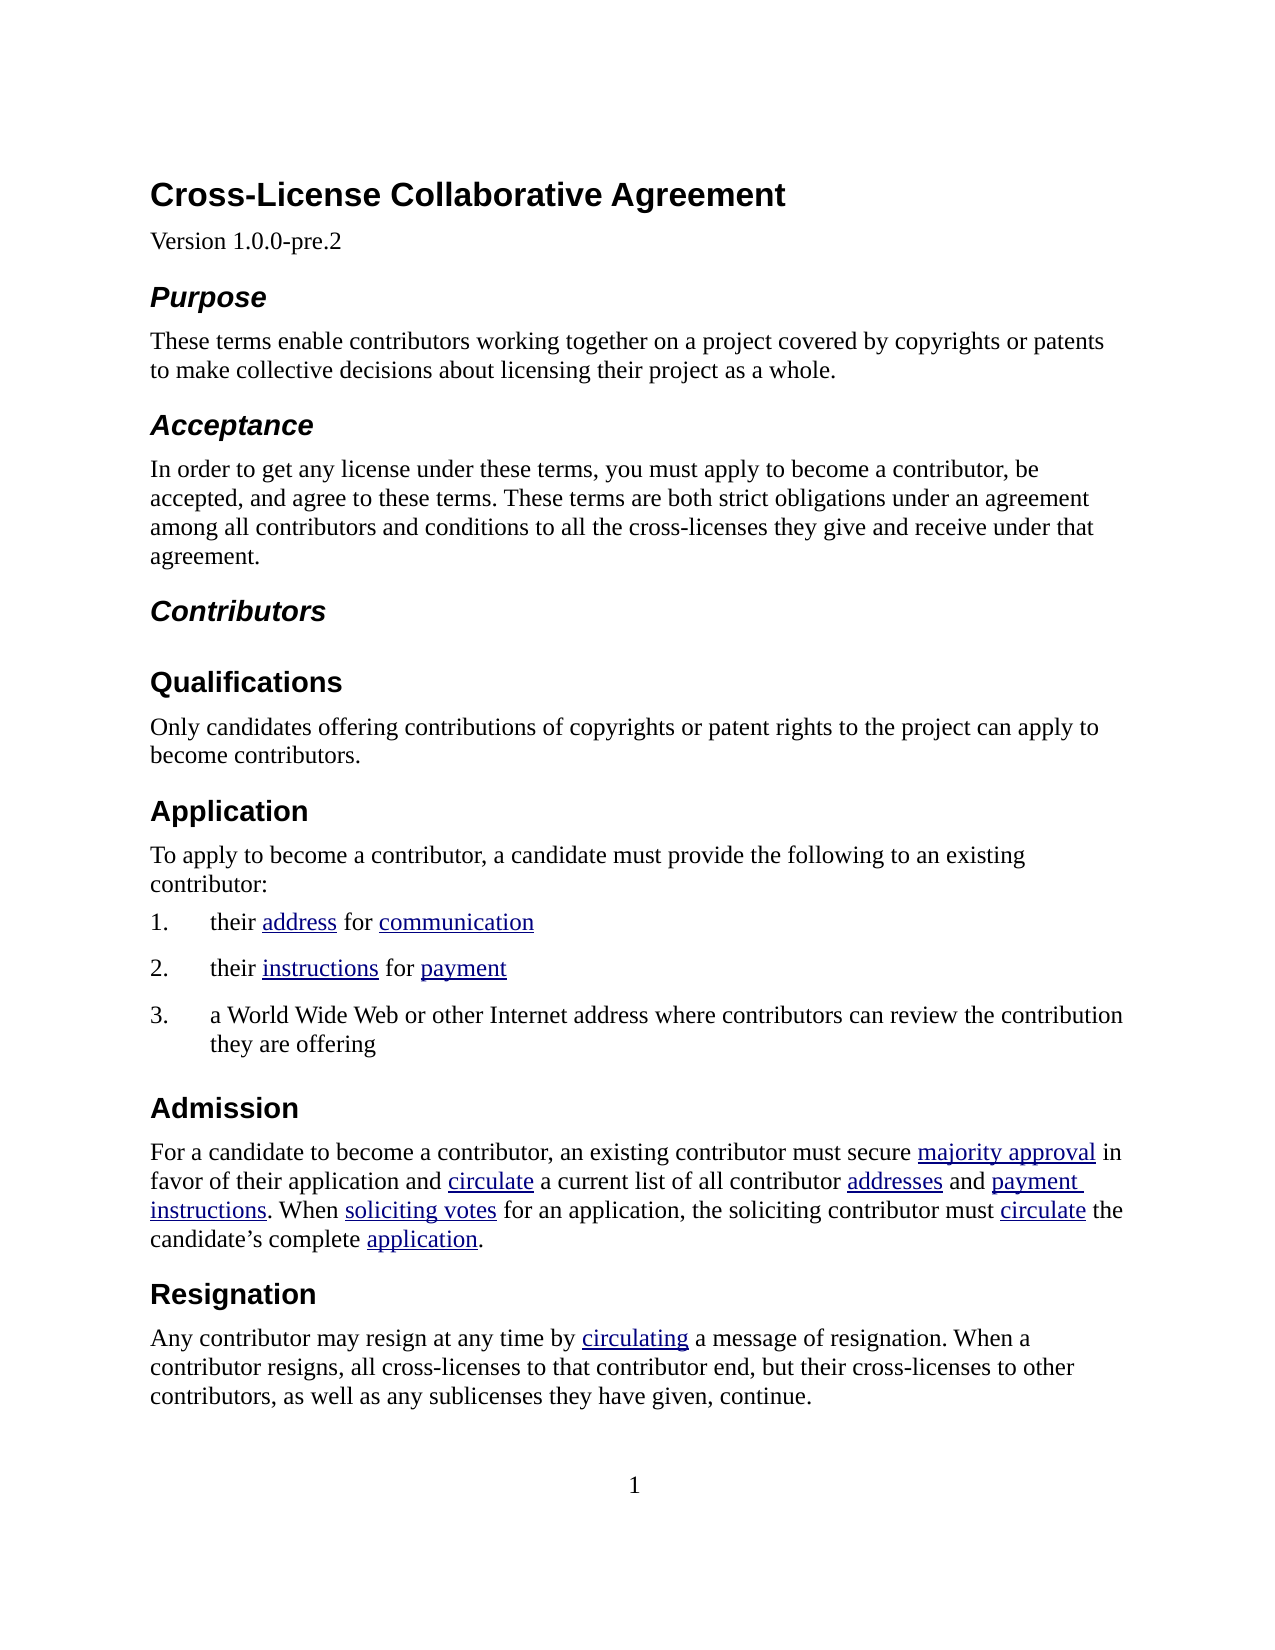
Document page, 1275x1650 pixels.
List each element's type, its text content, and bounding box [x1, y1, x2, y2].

subtitle Cross-License Collaborative Agreement [150, 175, 1125, 214]
subtitle Resignation [150, 1277, 1125, 1311]
subtitle Acceptance [150, 408, 1125, 442]
text Only candidates offering contributions of copyrights or patent rights to the project can apply to become contributors. [150, 712, 1125, 769]
text To apply to become a contributor, a candidate must provide the following to an existing contributor: [150, 840, 1125, 898]
list a World Wide Web or other Internet address where contributors can review the contribution they are offering [150, 1000, 1125, 1057]
list their address for communication [150, 907, 1125, 935]
subtitle Admission [150, 1091, 1125, 1125]
text For a candidate to become a contributor, an existing contributor must secure majority approval in favor of their application and circulate a current list of all contributor addresses and payment instructions. When soliciting votes for an application, the soliciting contributor must circulate the candidate’s complete application. [150, 1137, 1125, 1252]
text These terms enable contributors working together on a project covered by copyrights or patents to make collective decisions about licensing their project as a whole. [150, 326, 1125, 383]
text Version 1.0.0-pre.2 [150, 226, 1125, 255]
list their instructions for payment [150, 953, 1125, 982]
subtitle Application [150, 794, 1125, 828]
subtitle Contributors [150, 594, 1125, 628]
text In order to get any license under these terms, you must apply to become a contributor, be accepted, and agree to these terms. These terms are both strict obligations under an agreement among all contributors and conditions to all the cross-licenses they give and receive under that agreement. [150, 454, 1125, 569]
subtitle Qualifications [150, 666, 1125, 699]
text Any contributor may resign at any time by circulating a message of resignation. When a contributor resigns, all cross-licenses to that contributor end, but their cross-licenses to other contributors, as well as any sublicenses they have given, continue. [150, 1323, 1125, 1410]
subtitle Purpose [150, 280, 1125, 313]
